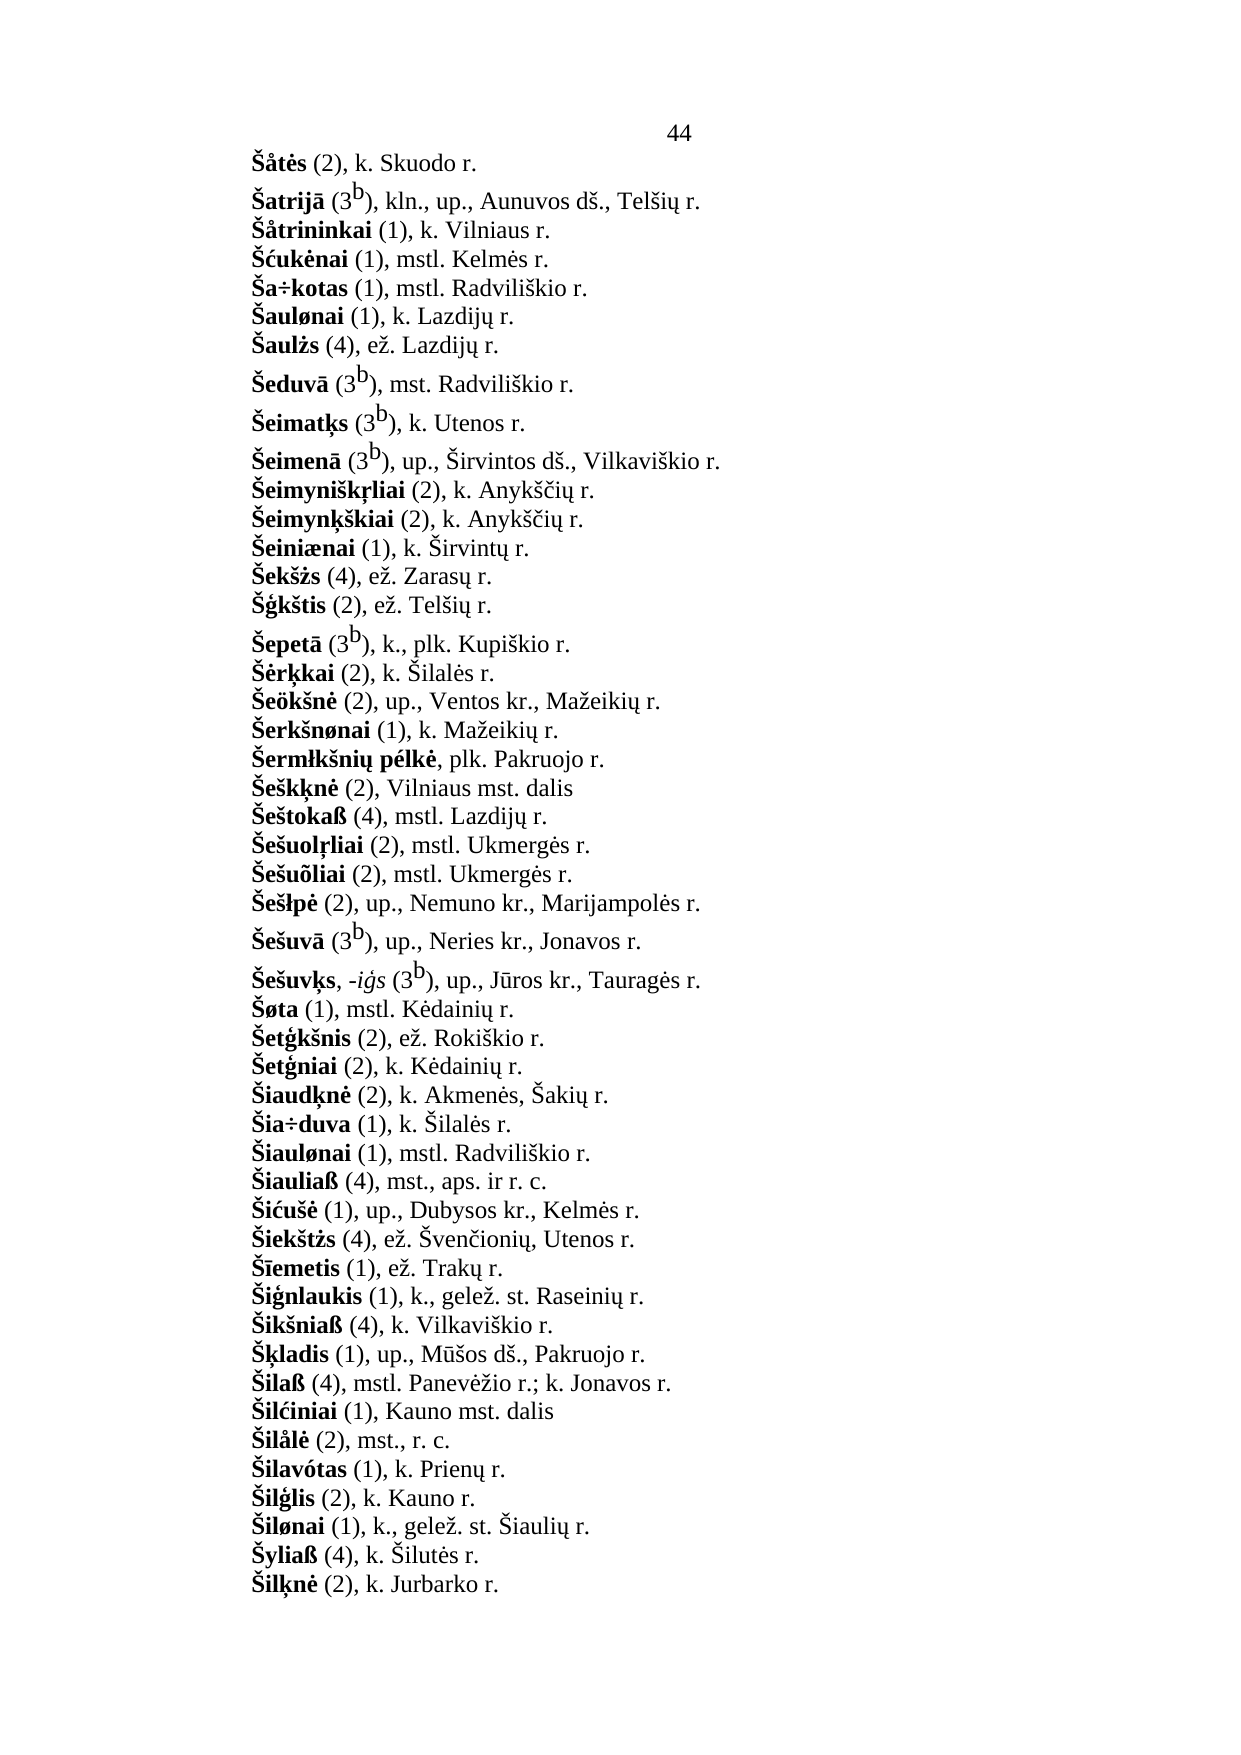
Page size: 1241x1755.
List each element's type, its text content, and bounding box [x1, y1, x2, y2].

text Šeštokaß (4), mstl. Lazdijų r. [177, 801, 1181, 830]
text Šetģkšnis (2), ež. Rokiškio r. [177, 1023, 1181, 1051]
text Šia÷duva (1), k. Šilalės r. [177, 1109, 1181, 1138]
text Šøta (1), mstl. Kėdainių r. [177, 994, 1181, 1023]
text Šićušė (1), up., Dubysos kr., Kelmės r. [177, 1195, 1181, 1224]
text Šćukėnai (1), mstl. Kelmės r. [177, 244, 1181, 273]
text Ša÷kotas (1), mstl. Radviliškio r. [177, 273, 1181, 301]
text Šilķnė (2), k. Jurbarko r. [177, 1569, 1181, 1598]
text Šiaulønai (1), mstl. Radviliškio r. [177, 1138, 1181, 1166]
text Šeimenā (3b), up., Širvintos dš., Vilkaviškio r. [177, 436, 1181, 475]
text Šilćiniai (1), Kauno mst. dalis [177, 1396, 1181, 1425]
text Šåtrininkai (1), k. Vilniaus r. [177, 215, 1181, 244]
text Šilģlis (2), k. Kauno r. [177, 1483, 1181, 1511]
text Šiekštżs (4), ež. Švenčionių, Utenos r. [177, 1224, 1181, 1253]
text Šīemetis (1), ež. Trakų r. [177, 1253, 1181, 1281]
text Šiauliaß (4), mst., aps. ir r. c. [177, 1166, 1181, 1195]
text Šešuõliai (2), mstl. Ukmergės r. [177, 859, 1181, 888]
text Šiģnlaukis (1), k., gelež. st. Raseinių r. [177, 1281, 1181, 1310]
text Šatrijā (3b), kln., up., Aunuvos dš., Telšių r. [177, 176, 1181, 215]
text Šģkštis (2), ež. Telšių r. [177, 590, 1181, 619]
text Šilønai (1), k., gelež. st. Šiaulių r. [177, 1511, 1181, 1540]
text Šilålė (2), mst., r. c. [177, 1425, 1181, 1454]
text Šiaudķnė (2), k. Akmenės, Šakių r. [177, 1080, 1181, 1109]
text Šešuvķs, -iģs (3b), up., Jūros kr., Tauragės r. [177, 955, 1181, 994]
text Šeimyniškŗliai (2), k. Anykščių r. [177, 475, 1181, 504]
text Šķladis (1), up., Mūšos dš., Pakruojo r. [177, 1339, 1181, 1368]
text Šešuolŗliai (2), mstl. Ukmergės r. [177, 830, 1181, 859]
text Šermłkšnių pélkė, plk. Pakruojo r. [177, 744, 1181, 773]
text Šeimatķs (3b), k. Utenos r. [177, 398, 1181, 436]
text Šåtės (2), k. Skuodo r. [177, 148, 1181, 176]
text Šyliaß (4), k. Šilutės r. [177, 1540, 1181, 1569]
text Šaulønai (1), k. Lazdijų r. [177, 301, 1181, 330]
text Šilaß (4), mstl. Panevėžio r.; k. Jonavos r. [177, 1368, 1181, 1396]
text Šilavótas (1), k. Prienų r. [177, 1454, 1181, 1483]
text Šeimynķškiai (2), k. Anykščių r. [177, 504, 1181, 533]
text Šeökšnė (2), up., Ventos kr., Mažeikių r. [177, 686, 1181, 715]
text Šerkšnønai (1), k. Mažeikių r. [177, 715, 1181, 744]
text Šepetā (3b), k., plk. Kupiškio r. [177, 619, 1181, 658]
text Šešłpė (2), up., Nemuno kr., Marijampolės r. [177, 888, 1181, 916]
text Šikšniaß (4), k. Vilkaviškio r. [177, 1310, 1181, 1339]
text Šeduvā (3b), mst. Radviliškio r. [177, 359, 1181, 398]
text Šešuvā (3b), up., Neries kr., Jonavos r. [177, 916, 1181, 955]
text Šėrķkai (2), k. Šilalės r. [177, 658, 1181, 686]
text Šekšżs (4), ež. Zarasų r. [177, 561, 1181, 590]
text Šeškķnė (2), Vilniaus mst. dalis [177, 773, 1181, 801]
text Šeiniænai (1), k. Širvintų r. [177, 533, 1181, 561]
text Šetģniai (2), k. Kėdainių r. [177, 1051, 1181, 1080]
text Šaulżs (4), ež. Lazdijų r. [177, 330, 1181, 359]
